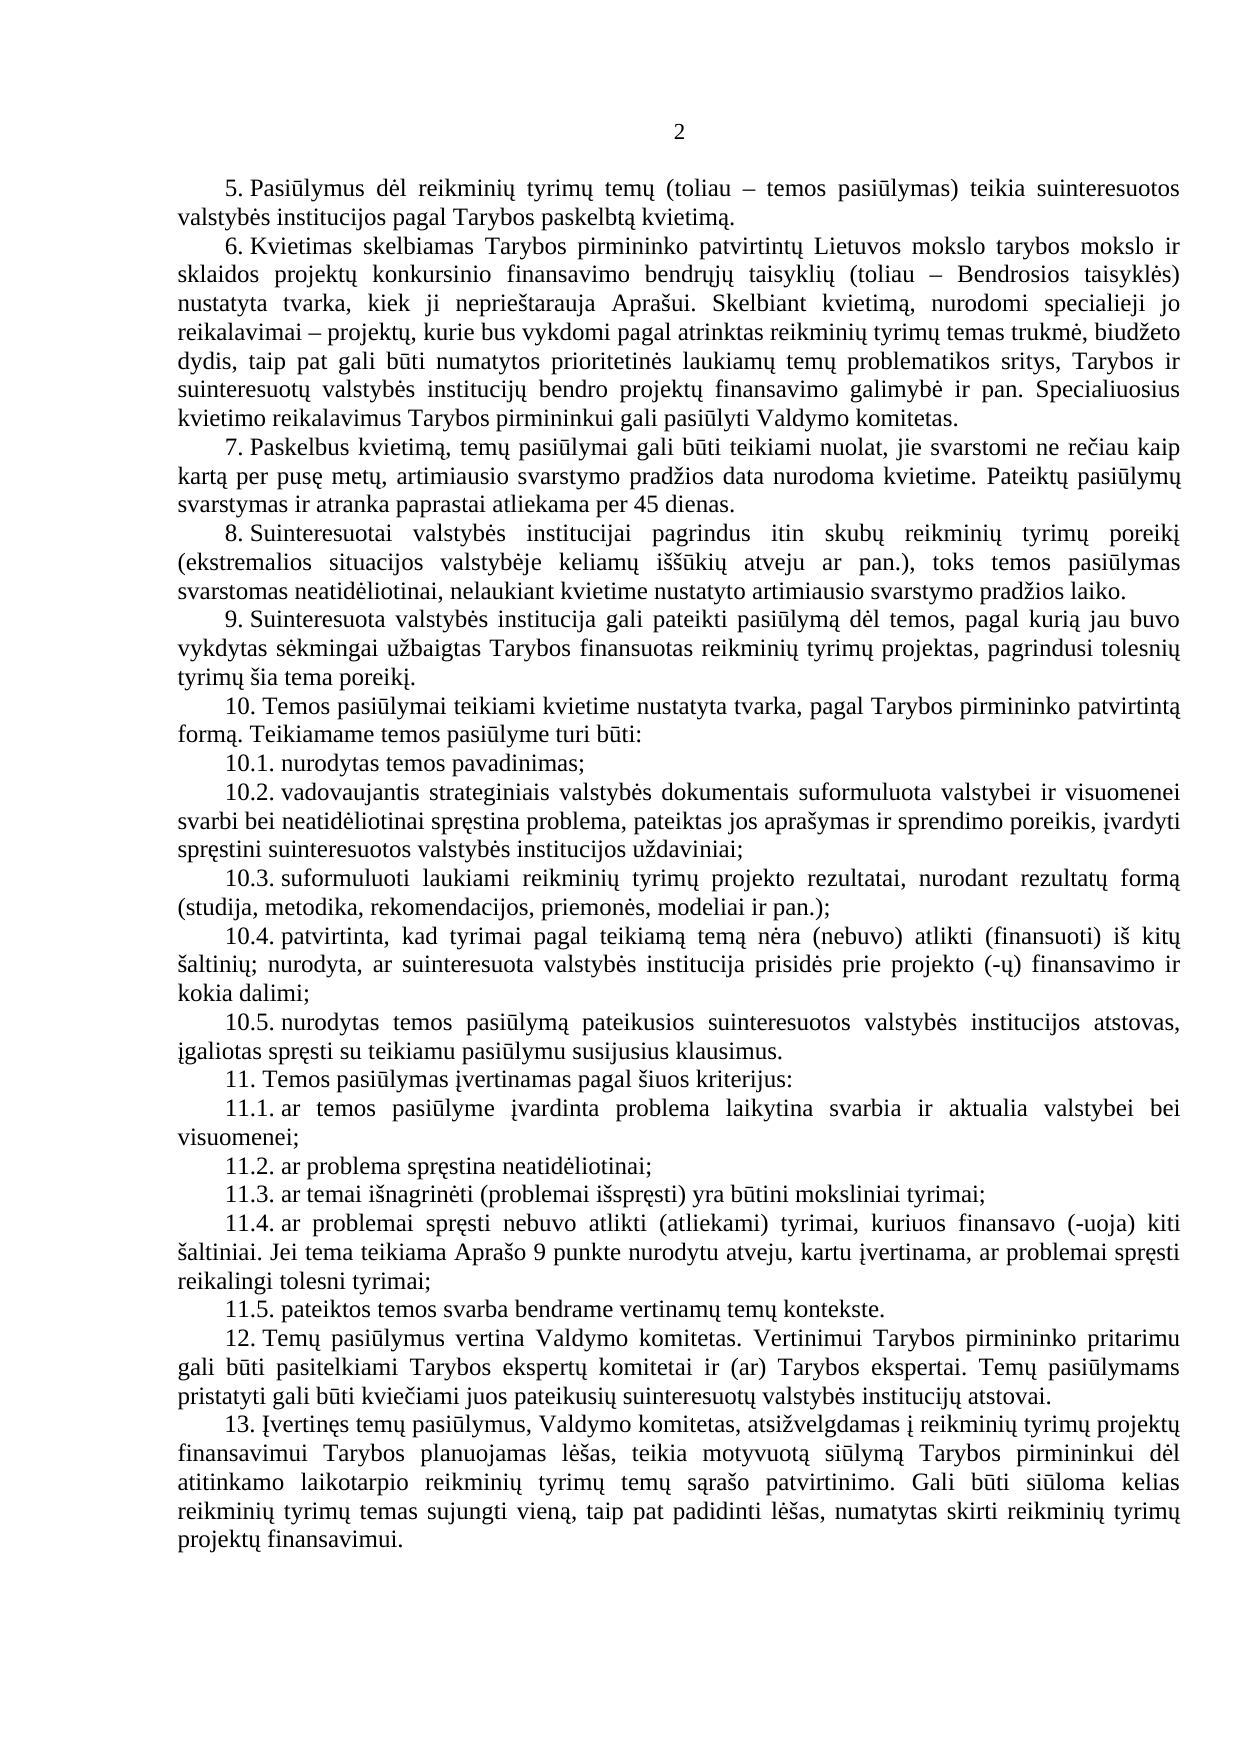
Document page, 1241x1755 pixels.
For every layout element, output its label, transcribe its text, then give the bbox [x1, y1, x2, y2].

text 10.5. nurodytas temos pasiūlymą pateikusios suinteresuotos valstybės institucijos atstovas, įgaliotas spręsti su teikiamu pasiūlymu susijusius klausimus. [177, 1007, 1181, 1064]
text 5. Pasiūlymus dėl reikminių tyrimų temų (toliau – temos pasiūlymas) teikia suinteresuotos valstybės institucijos pagal Tarybos paskelbtą kvietimą. [177, 173, 1181, 231]
text 11.5. pateiktos temos svarba bendrame vertinamų temų kontekste. [177, 1294, 1181, 1323]
text 10.1. nurodytas temos pavadinimas; [177, 748, 1181, 777]
text 8. Suinteresuotai valstybės institucijai pagrindus itin skubų reikminių tyrimų poreikį (ekstremalios situacijos valstybėje keliamų iššūkių atveju ar pan.), toks temos pasiūlymas svarstomas neatidėliotinai, nelaukiant kvietime nustatyto artimiausio svarstymo pradžios laiko. [177, 518, 1181, 604]
text 13. Įvertinęs temų pasiūlymus, Valdymo komitetas, atsižvelgdamas į reikminių tyrimų projektų finansavimui Tarybos planuojamas lėšas, teikia motyvuotą siūlymą Tarybos pirmininkui dėl atitinkamo laikotarpio reikminių tyrimų temų sąrašo patvirtinimo. Gali būti siūloma kelias reikminių tyrimų temas sujungti vieną, taip pat padidinti lėšas, numatytas skirti reikminių tyrimų projektų finansavimui. [177, 1409, 1181, 1553]
text 12. Temų pasiūlymus vertina Valdymo komitetas. Vertinimui Tarybos pirmininko pritarimu gali būti pasitelkiami Tarybos ekspertų komitetai ir (ar) Tarybos ekspertai. Temų pasiūlymams pristatyti gali būti kviečiami juos pateikusių suinteresuotų valstybės institucijų atstovai. [177, 1323, 1181, 1409]
text 11.2. ar problema spręstina neatidėliotinai; [177, 1151, 1181, 1179]
text 11. Temos pasiūlymas įvertinamas pagal šiuos kriterijus: [177, 1064, 1181, 1093]
text 10. Temos pasiūlymai teikiami kvietime nustatyta tvarka, pagal Tarybos pirmininko patvirtintą formą. Teikiamame temos pasiūlyme turi būti: [177, 691, 1181, 748]
text 11.4. ar problemai spręsti nebuvo atlikti (atliekami) tyrimai, kuriuos finansavo (-uoja) kiti šaltiniai. Jei tema teikiama Aprašo 9 punkte nurodytu atveju, kartu įvertinama, ar problemai spręsti reikalingi tolesni tyrimai; [177, 1208, 1181, 1294]
text 7. Paskelbus kvietimą, temų pasiūlymai gali būti teikiami nuolat, jie svarstomi ne rečiau kaip kartą per pusę metų, artimiausio svarstymo pradžios data nurodoma kvietime. Pateiktų pasiūlymų svarstymas ir atranka paprastai atliekama per 45 dienas. [177, 432, 1181, 518]
text 6. Kvietimas skelbiamas Tarybos pirmininko patvirtintų Lietuvos mokslo tarybos mokslo ir sklaidos projektų konkursinio finansavimo bendrųjų taisyklių (toliau – Bendrosios taisyklės) nustatyta tvarka, kiek ji neprieštarauja Aprašui. Skelbiant kvietimą, nurodomi specialieji jo reikalavimai – projektų, kurie bus vykdomi pagal atrinktas reikminių tyrimų temas trukmė, biudžeto dydis, taip pat gali būti numatytos prioritetinės laukiamų temų problematikos sritys, Tarybos ir suinteresuotų valstybės institucijų bendro projektų finansavimo galimybė ir pan. Specialiuosius kvietimo reikalavimus Tarybos pirmininkui gali pasiūlyti Valdymo komitetas. [177, 231, 1181, 432]
text 10.3. suformuluoti laukiami reikminių tyrimų projekto rezultatai, nurodant rezultatų formą (studija, metodika, rekomendacijos, priemonės, modeliai ir pan.); [177, 863, 1181, 921]
text 10.2. vadovaujantis strateginiais valstybės dokumentais suformuluota valstybei ir visuomenei svarbi bei neatidėliotinai spręstina problema, pateiktas jos aprašymas ir sprendimo poreikis, įvardyti spręstini suinteresuotos valstybės institucijos uždaviniai; [177, 777, 1181, 863]
text 10.4. patvirtinta, kad tyrimai pagal teikiamą temą nėra (nebuvo) atlikti (finansuoti) iš kitų šaltinių; nurodyta, ar suinteresuota valstybės institucija prisidės prie projekto (-ų) finansavimo ir kokia dalimi; [177, 921, 1181, 1007]
text 11.3. ar temai išnagrinėti (problemai išspręsti) yra būtini moksliniai tyrimai; [177, 1179, 1181, 1208]
text 11.1. ar temos pasiūlyme įvardinta problema laikytina svarbia ir aktualia valstybei bei visuomenei; [177, 1093, 1181, 1151]
text 9. Suinteresuota valstybės institucija gali pateikti pasiūlymą dėl temos, pagal kurią jau buvo vykdytas sėkmingai užbaigtas Tarybos finansuotas reikminių tyrimų projektas, pagrindusi tolesnių tyrimų šia tema poreikį. [177, 604, 1181, 691]
